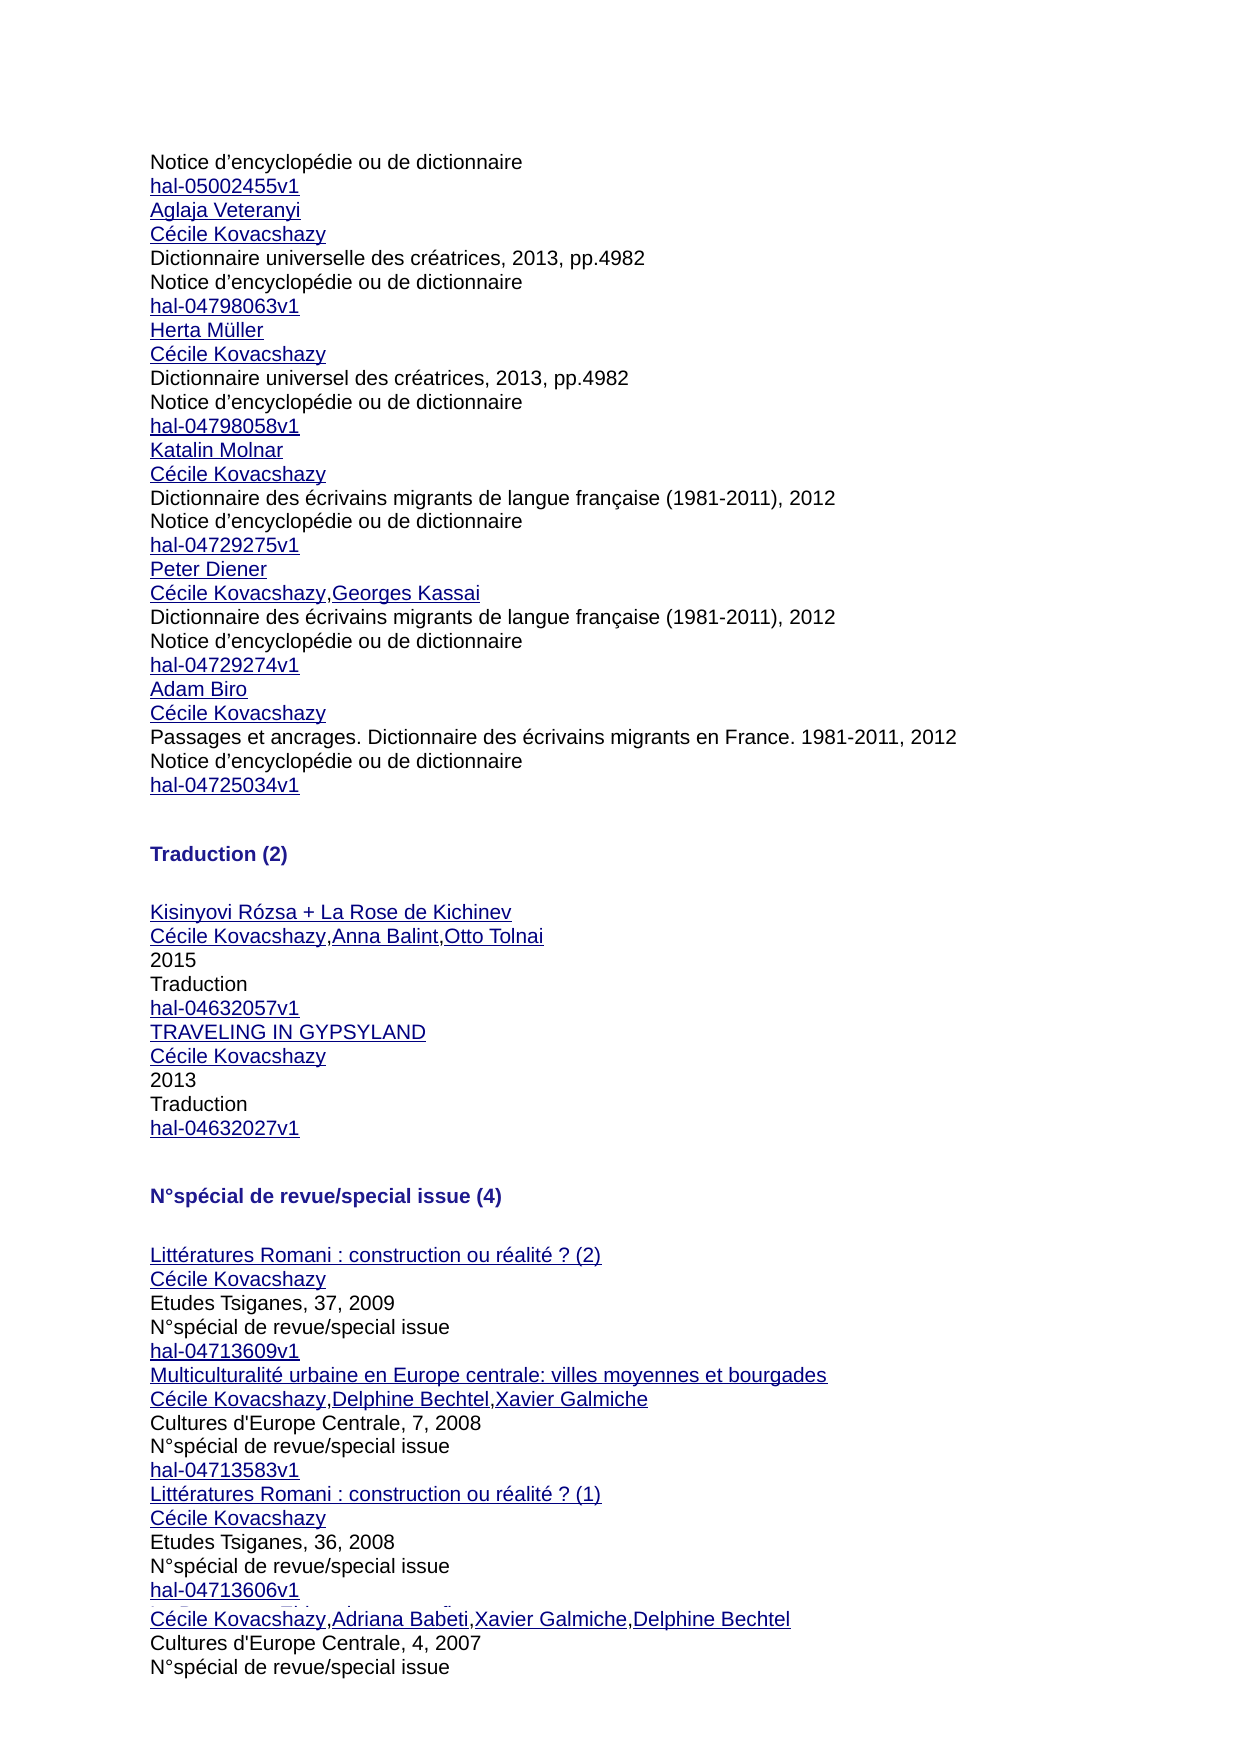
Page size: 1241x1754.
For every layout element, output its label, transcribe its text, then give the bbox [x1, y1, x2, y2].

table_cell Herta Müller Cécile Kovacshazy Dictionnaire universel des créatrices, 2013, pp.4982 Notice d’encyclopédie ou de dictionnaire hal-04798058v1 [150, 318, 1090, 437]
table_cell TRAVELING IN GYPSYLAND Cécile Kovacshazy 2013 Traduction hal-04632027v1 [150, 1020, 1090, 1139]
table_cell Adam Biro Cécile Kovacshazy Passages et ancrages. Dictionnaire des écrivains migrants en France. 1981-2011, 2012 Notice d’encyclopédie ou de dictionnaire hal-04725034v1 [150, 677, 1090, 797]
table_cell Littératures Romani : construction ou réalité ? (1) Cécile Kovacshazy Etudes Tsiganes, 36, 2008 N°spécial de revue/special issue hal-04713606v1 [150, 1482, 1090, 1602]
table_header Littératures Romani : construction ou réalité ? (2) Cécile Kovacshazy Etudes Tsiganes, 37, 2009 N°spécial de revue/special issue hal-04713609v1 [150, 1243, 1090, 1362]
table_cell Aglaja Veteranyi Cécile Kovacshazy Dictionnaire universelle des créatrices, 2013, pp.4982 Notice d’encyclopédie ou de dictionnaire hal-04798063v1 [150, 198, 1090, 318]
table_cell Le Banat : un Eldorado aux confins Cécile Kovacshazy,Adriana Babeti,Xavier Galmiche,Delphine Bechtel Cultures d'Europe Centrale, 4, 2007 N°spécial de revue/special issue [150, 1602, 1090, 1679]
subtitle Traduction (2) [150, 842, 1090, 866]
table_cell Peter Diener Cécile Kovacshazy,Georges Kassai Dictionnaire des écrivains migrants de langue française (1981-2011), 2012 Notice d’encyclopédie ou de dictionnaire hal-04729274v1 [150, 557, 1090, 677]
table_header Kisinyovi Rózsa + La Rose de Kichinev Cécile Kovacshazy,Anna Balint,Otto Tolnai 2015 Traduction hal-04632057v1 [150, 900, 1090, 1020]
table_header Notice d’encyclopédie ou de dictionnaire hal-05002455v1 [150, 150, 1090, 198]
subtitle N°spécial de revue/special issue (4) [150, 1184, 1090, 1208]
table_cell Katalin Molnar Cécile Kovacshazy Dictionnaire des écrivains migrants de langue française (1981-2011), 2012 Notice d’encyclopédie ou de dictionnaire hal-04729275v1 [150, 438, 1090, 557]
table_cell Multiculturalité urbaine en Europe centrale: villes moyennes et bourgades Cécile Kovacshazy,Delphine Bechtel,Xavier Galmiche Cultures d'Europe Centrale, 7, 2008 N°spécial de revue/special issue hal-04713583v1 [150, 1363, 1090, 1482]
